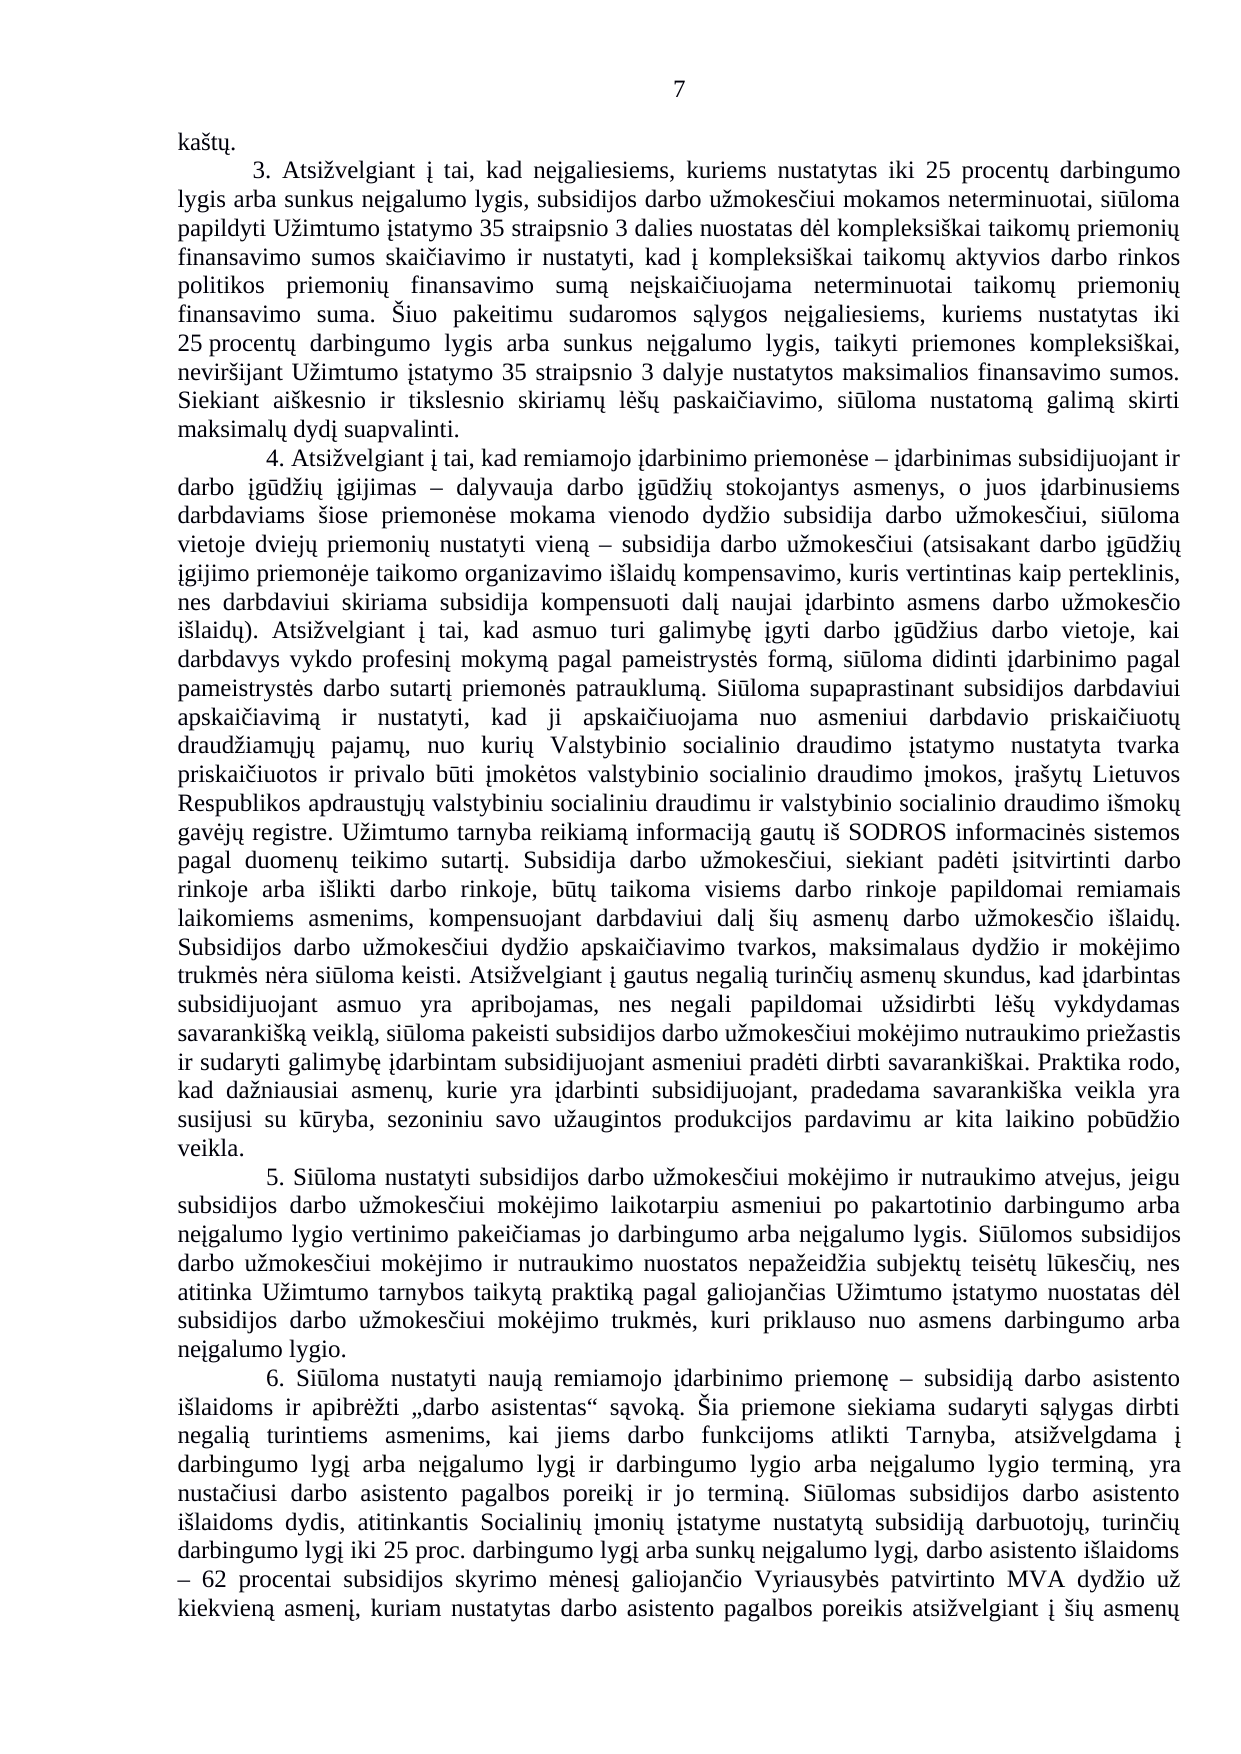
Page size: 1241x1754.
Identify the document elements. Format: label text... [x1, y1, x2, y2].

text 5. Siūloma nustatyti subsidijos darbo užmokesčiui mokėjimo ir nutraukimo atvejus, jeigu subsidijos darbo užmokesčiui mokėjimo laikotarpiu asmeniui po pakartotinio darbingumo arba neįgalumo lygio vertinimo pakeičiamas jo darbingumo arba neįgalumo lygis. Siūlomos subsidijos darbo užmokesčiui mokėjimo ir nutraukimo nuostatos nepažeidžia subjektų teisėtų lūkesčių, nes atitinka Užimtumo tarnybos taikytą praktiką pagal galiojančias Užimtumo įstatymo nuostatas dėl subsidijos darbo užmokesčiui mokėjimo trukmės, kuri priklauso nuo asmens darbingumo arba neįgalumo lygio. [177, 1162, 1181, 1363]
text 4. Atsižvelgiant į tai, kad remiamojo įdarbinimo priemonėse – įdarbinimas subsidijuojant ir darbo įgūdžių įgijimas – dalyvauja darbo įgūdžių stokojantys asmenys, o juos įdarbinusiems darbdaviams šiose priemonėse mokama vienodo dydžio subsidija darbo užmokesčiui, siūloma vietoje dviejų priemonių nustatyti vieną – subsidija darbo užmokesčiui (atsisakant darbo įgūdžių įgijimo priemonėje taikomo organizavimo išlaidų kompensavimo, kuris vertintinas kaip perteklinis, nes darbdaviui skiriama subsidija kompensuoti dalį naujai įdarbinto asmens darbo užmokesčio išlaidų). Atsižvelgiant į tai, kad asmuo turi galimybę įgyti darbo įgūdžius darbo vietoje, kai darbdavys vykdo profesinį mokymą pagal pameistrystės formą, siūloma didinti įdarbinimo pagal pameistrystės darbo sutartį priemonės patrauklumą. Siūloma supaprastinant subsidijos darbdaviui apskaičiavimą ir nustatyti, kad ji apskaičiuojama nuo asmeniui darbdavio priskaičiuotų draudžiamųjų pajamų, nuo kurių Valstybinio socialinio draudimo įstatymo nustatyta tvarka priskaičiuotos ir privalo būti įmokėtos valstybinio socialinio draudimo įmokos, įrašytų Lietuvos Respublikos apdraustųjų valstybiniu socialiniu draudimu ir valstybinio socialinio draudimo išmokų gavėjų registre. Užimtumo tarnyba reikiamą informaciją gautų iš SODROS informacinės sistemos pagal duomenų teikimo sutartį. Subsidija darbo užmokesčiui, siekiant padėti įsitvirtinti darbo rinkoje arba išlikti darbo rinkoje, būtų taikoma visiems darbo rinkoje papildomai remiamais laikomiems asmenims, kompensuojant darbdaviui dalį šių asmenų darbo užmokesčio išlaidų. Subsidijos darbo užmokesčiui dydžio apskaičiavimo tvarkos, maksimalaus dydžio ir mokėjimo trukmės nėra siūloma keisti. Atsižvelgiant į gautus negalią turinčių asmenų skundus, kad įdarbintas subsidijuojant asmuo yra apribojamas, nes negali papildomai užsidirbti lėšų vykdydamas savarankišką veiklą, siūloma pakeisti subsidijos darbo užmokesčiui mokėjimo nutraukimo priežastis ir sudaryti galimybę įdarbintam subsidijuojant asmeniui pradėti dirbti savarankiškai. Praktika rodo, kad dažniausiai asmenų, kurie yra įdarbinti subsidijuojant, pradedama savarankiška veikla yra susijusi su kūryba, sezoniniu savo užaugintos produkcijos pardavimu ar kita laikino pobūdžio veikla. [177, 443, 1181, 1162]
text kaštų. [177, 127, 1181, 155]
text 6. Siūloma nustatyti naują remiamojo įdarbinimo priemonę – subsidiją darbo asistento išlaidoms ir apibrėžti „darbo asistentas“ sąvoką. Šia priemone siekiama sudaryti sąlygas dirbti negalią turintiems asmenims, kai jiems darbo funkcijoms atlikti Tarnyba, atsižvelgdama į darbingumo lygį arba neįgalumo lygį ir darbingumo lygio arba neįgalumo lygio terminą, yra nustačiusi darbo asistento pagalbos poreikį ir jo terminą. Siūlomas subsidijos darbo asistento išlaidoms dydis, atitinkantis Socialinių įmonių įstatyme nustatytą subsidiją darbuotojų, turinčių darbingumo lygį iki 25 proc. darbingumo lygį arba sunkų neįgalumo lygį, darbo asistento išlaidoms – 62 procentai subsidijos skyrimo mėnesį galiojančio Vyriausybės patvirtinto MVA dydžio už kiekvieną asmenį, kuriam nustatytas darbo asistento pagalbos poreikis atsižvelgiant į šių asmenų [177, 1363, 1181, 1622]
text 3. Atsižvelgiant į tai, kad neįgaliesiems, kuriems nustatytas iki 25 procentų darbingumo lygis arba sunkus neįgalumo lygis, subsidijos darbo užmokesčiui mokamos neterminuotai, siūloma papildyti Užimtumo įstatymo 35 straipsnio 3 dalies nuostatas dėl kompleksiškai taikomų priemonių finansavimo sumos skaičiavimo ir nustatyti, kad į kompleksiškai taikomų aktyvios darbo rinkos politikos priemonių finansavimo sumą neįskaičiuojama neterminuotai taikomų priemonių finansavimo suma. Šiuo pakeitimu sudaromos sąlygos neįgaliesiems, kuriems nustatytas iki 25 procentų darbingumo lygis arba sunkus neįgalumo lygis, taikyti priemones kompleksiškai, neviršijant Užimtumo įstatymo 35 straipsnio 3 dalyje nustatytos maksimalios finansavimo sumos. Siekiant aiškesnio ir tikslesnio skiriamų lėšų paskaičiavimo, siūloma nustatomą galimą skirti maksimalų dydį suapvalinti. [177, 155, 1181, 443]
